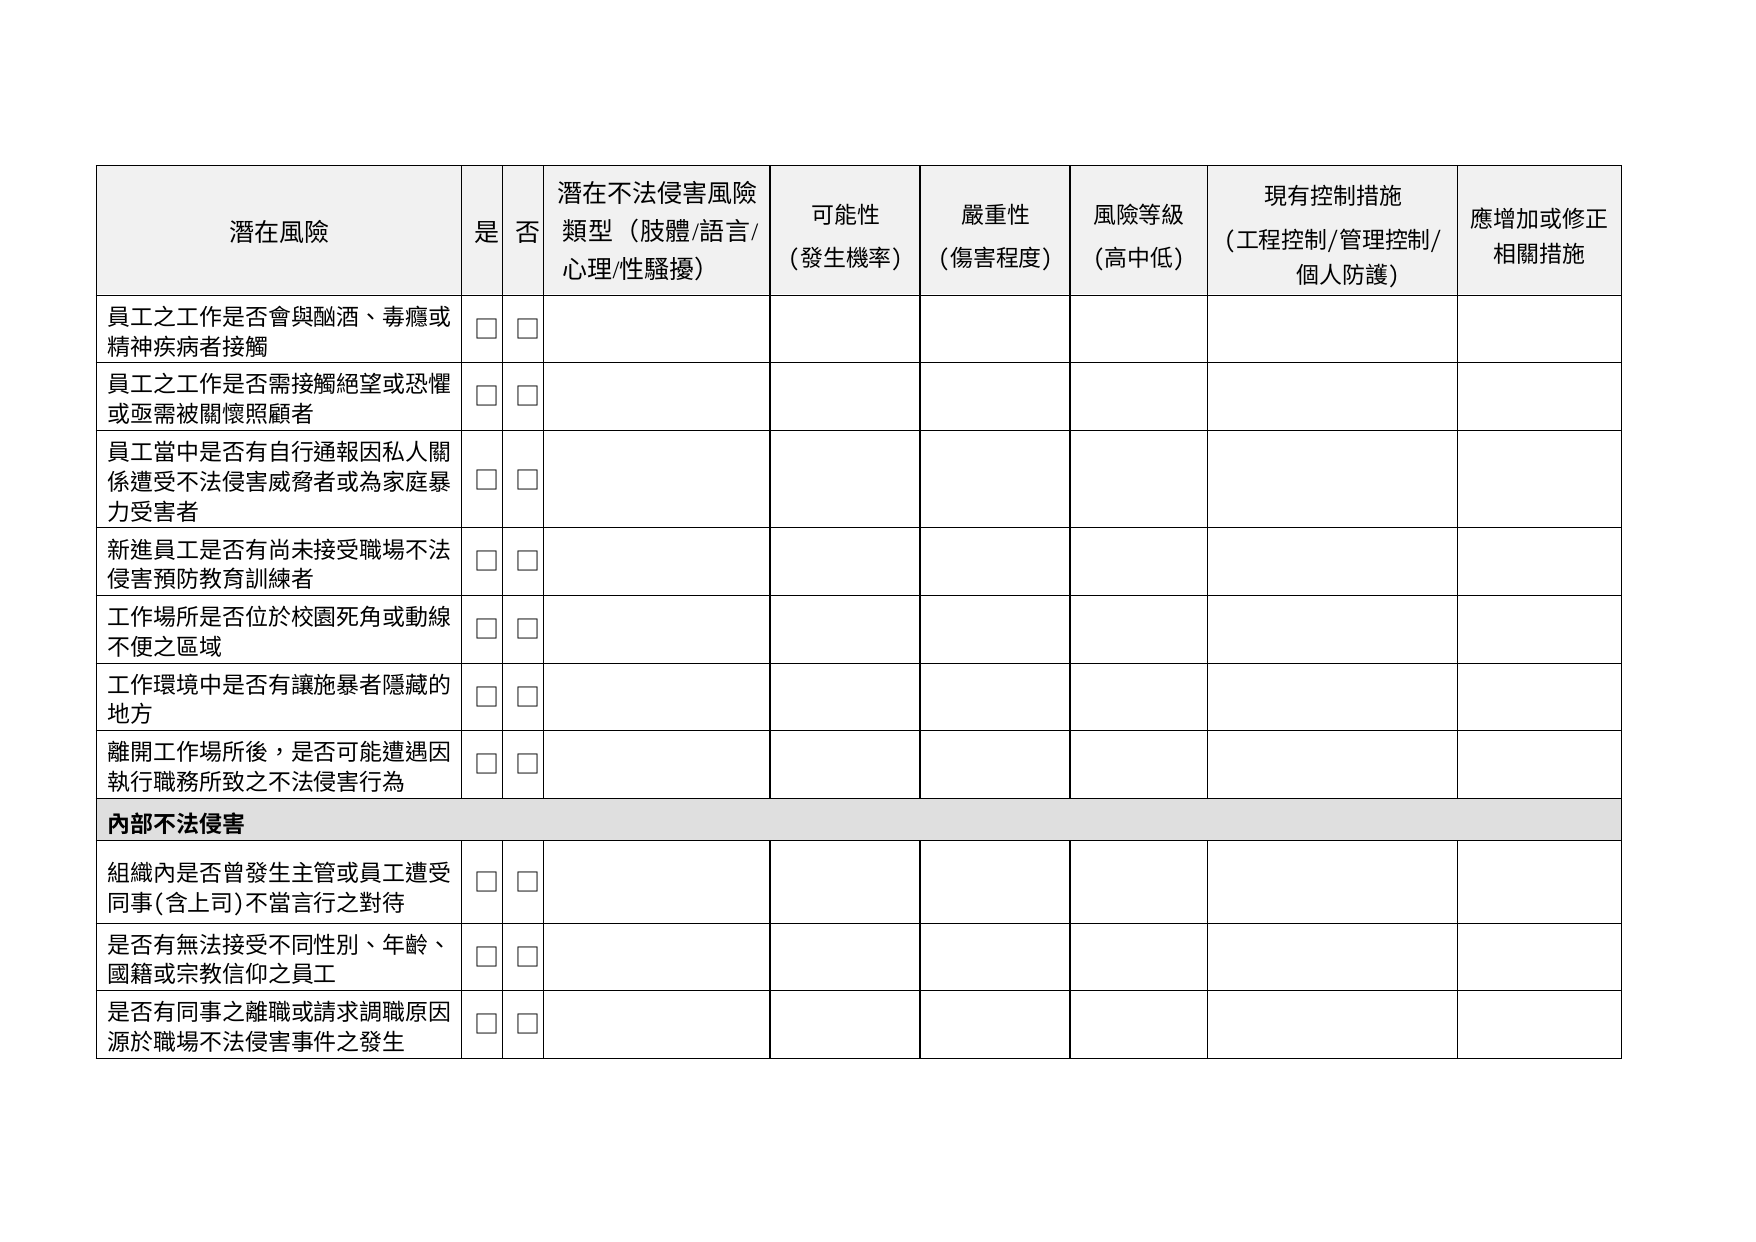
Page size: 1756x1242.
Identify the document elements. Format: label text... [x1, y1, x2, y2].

table_cell □ [462, 596, 502, 662]
table_cell □ [462, 664, 502, 730]
table_cell [1458, 431, 1621, 527]
table_cell □ [503, 841, 543, 922]
table_cell □ [503, 664, 543, 730]
table_cell 員工之工作是否需接觸絕望或恐懼或亟需被關懷照顧者 [97, 363, 461, 430]
table_cell [1458, 731, 1621, 798]
table_cell 內部不法侵害 [97, 799, 1621, 840]
table_cell □ [503, 924, 543, 990]
table_cell [1208, 924, 1457, 990]
table_cell [771, 596, 919, 662]
table_cell [921, 924, 1069, 990]
table_cell □ [462, 363, 502, 430]
table_cell [544, 664, 769, 730]
table_header 嚴重性 (傷害程度) [921, 166, 1069, 294]
table_cell □ [503, 596, 543, 662]
table_cell 員工之工作是否會與酗酒、毒癮或精神疾病者接觸 [97, 296, 461, 362]
table_cell [771, 731, 919, 798]
table_cell 新進員工是否有尚未接受職場不法侵害預防教育訓練者 [97, 528, 461, 595]
table_cell 是否有同事之離職或請求調職原因源於職場不法侵害事件之發生 [97, 991, 461, 1058]
table_cell [771, 431, 919, 527]
table_cell □ [503, 731, 543, 798]
table_cell [921, 528, 1069, 595]
table_cell [771, 841, 919, 922]
table_cell [1071, 924, 1207, 990]
table_cell [1071, 991, 1207, 1058]
table_cell [544, 363, 769, 430]
table_header 現有控制措施 (工程控制/管理控制/ 個人防護) [1208, 166, 1457, 294]
table_cell [921, 841, 1069, 922]
table_cell 組織內是否曾發生主管或員工遭受同事(含上司)不當言行之對待 [97, 841, 461, 922]
table_cell [1071, 363, 1207, 430]
table_cell [544, 528, 769, 595]
table_cell [771, 664, 919, 730]
table_cell [921, 431, 1069, 527]
table_cell [544, 991, 769, 1058]
table_cell [1458, 363, 1621, 430]
table_cell [771, 991, 919, 1058]
table_cell [1208, 991, 1457, 1058]
table_cell [1208, 431, 1457, 527]
table_cell [1458, 991, 1621, 1058]
table_cell □ [503, 296, 543, 362]
table_cell 離開工作場所後，是否可能遭遇因執行職務所致之不法侵害行為 [97, 731, 461, 798]
table_cell [1458, 924, 1621, 990]
table_header 是 [462, 166, 502, 294]
table_cell □ [462, 296, 502, 362]
table_cell □ [503, 363, 543, 430]
table_cell [1208, 528, 1457, 595]
table_cell [1071, 596, 1207, 662]
table_header 潛在風險 [97, 166, 461, 294]
table_cell [1458, 296, 1621, 362]
table_cell [1208, 731, 1457, 798]
table_cell [544, 431, 769, 527]
table_cell [921, 596, 1069, 662]
table_cell □ [503, 991, 543, 1058]
table_cell [1071, 296, 1207, 362]
table_cell [1458, 664, 1621, 730]
table_cell □ [462, 841, 502, 922]
table_cell □ [462, 528, 502, 595]
table_cell [921, 664, 1069, 730]
table_cell [921, 296, 1069, 362]
table_cell 員工當中是否有自行通報因私人關係遭受不法侵害威脅者或為家庭暴力受害者 [97, 431, 461, 527]
table_cell [921, 731, 1069, 798]
table_cell [1208, 296, 1457, 362]
table_cell □ [462, 431, 502, 527]
table_header 可能性 (發生機率) [771, 166, 919, 294]
table_cell □ [503, 431, 543, 527]
table_cell [771, 924, 919, 990]
table_cell [1071, 528, 1207, 595]
table_cell 是否有無法接受不同性別、年齡、國籍或宗教信仰之員工 [97, 924, 461, 990]
table_cell [771, 296, 919, 362]
table_cell [771, 528, 919, 595]
table_cell [1208, 841, 1457, 922]
table_cell [1071, 841, 1207, 922]
table_cell [544, 924, 769, 990]
table_cell □ [462, 731, 502, 798]
table_header 風險等級 (高中低) [1071, 166, 1207, 294]
table_cell [1071, 431, 1207, 527]
table_cell [1208, 664, 1457, 730]
table_cell [1071, 664, 1207, 730]
table_cell □ [462, 991, 502, 1058]
table_cell [544, 731, 769, 798]
table_cell □ [503, 528, 543, 595]
table_cell [921, 363, 1069, 430]
table_cell 工作環境中是否有讓施暴者隱藏的地方 [97, 664, 461, 730]
table_header 潛在不法侵害風險類型（肢體/語言/ 心理/性騷擾） [544, 166, 769, 294]
table_header 否 [503, 166, 543, 294]
table_cell [544, 596, 769, 662]
table_cell [1208, 363, 1457, 430]
table_cell [544, 841, 769, 922]
table_cell [1208, 596, 1457, 662]
table_header 應增加或修正相關措施 [1458, 166, 1621, 294]
table_cell [1458, 841, 1621, 922]
table_cell 工作場所是否位於校園死角或動線不便之區域 [97, 596, 461, 662]
table_cell [544, 296, 769, 362]
table_cell □ [462, 924, 502, 990]
table_cell [1071, 731, 1207, 798]
table_cell [1458, 596, 1621, 662]
table_cell [771, 363, 919, 430]
table_cell [921, 991, 1069, 1058]
table_cell [1458, 528, 1621, 595]
